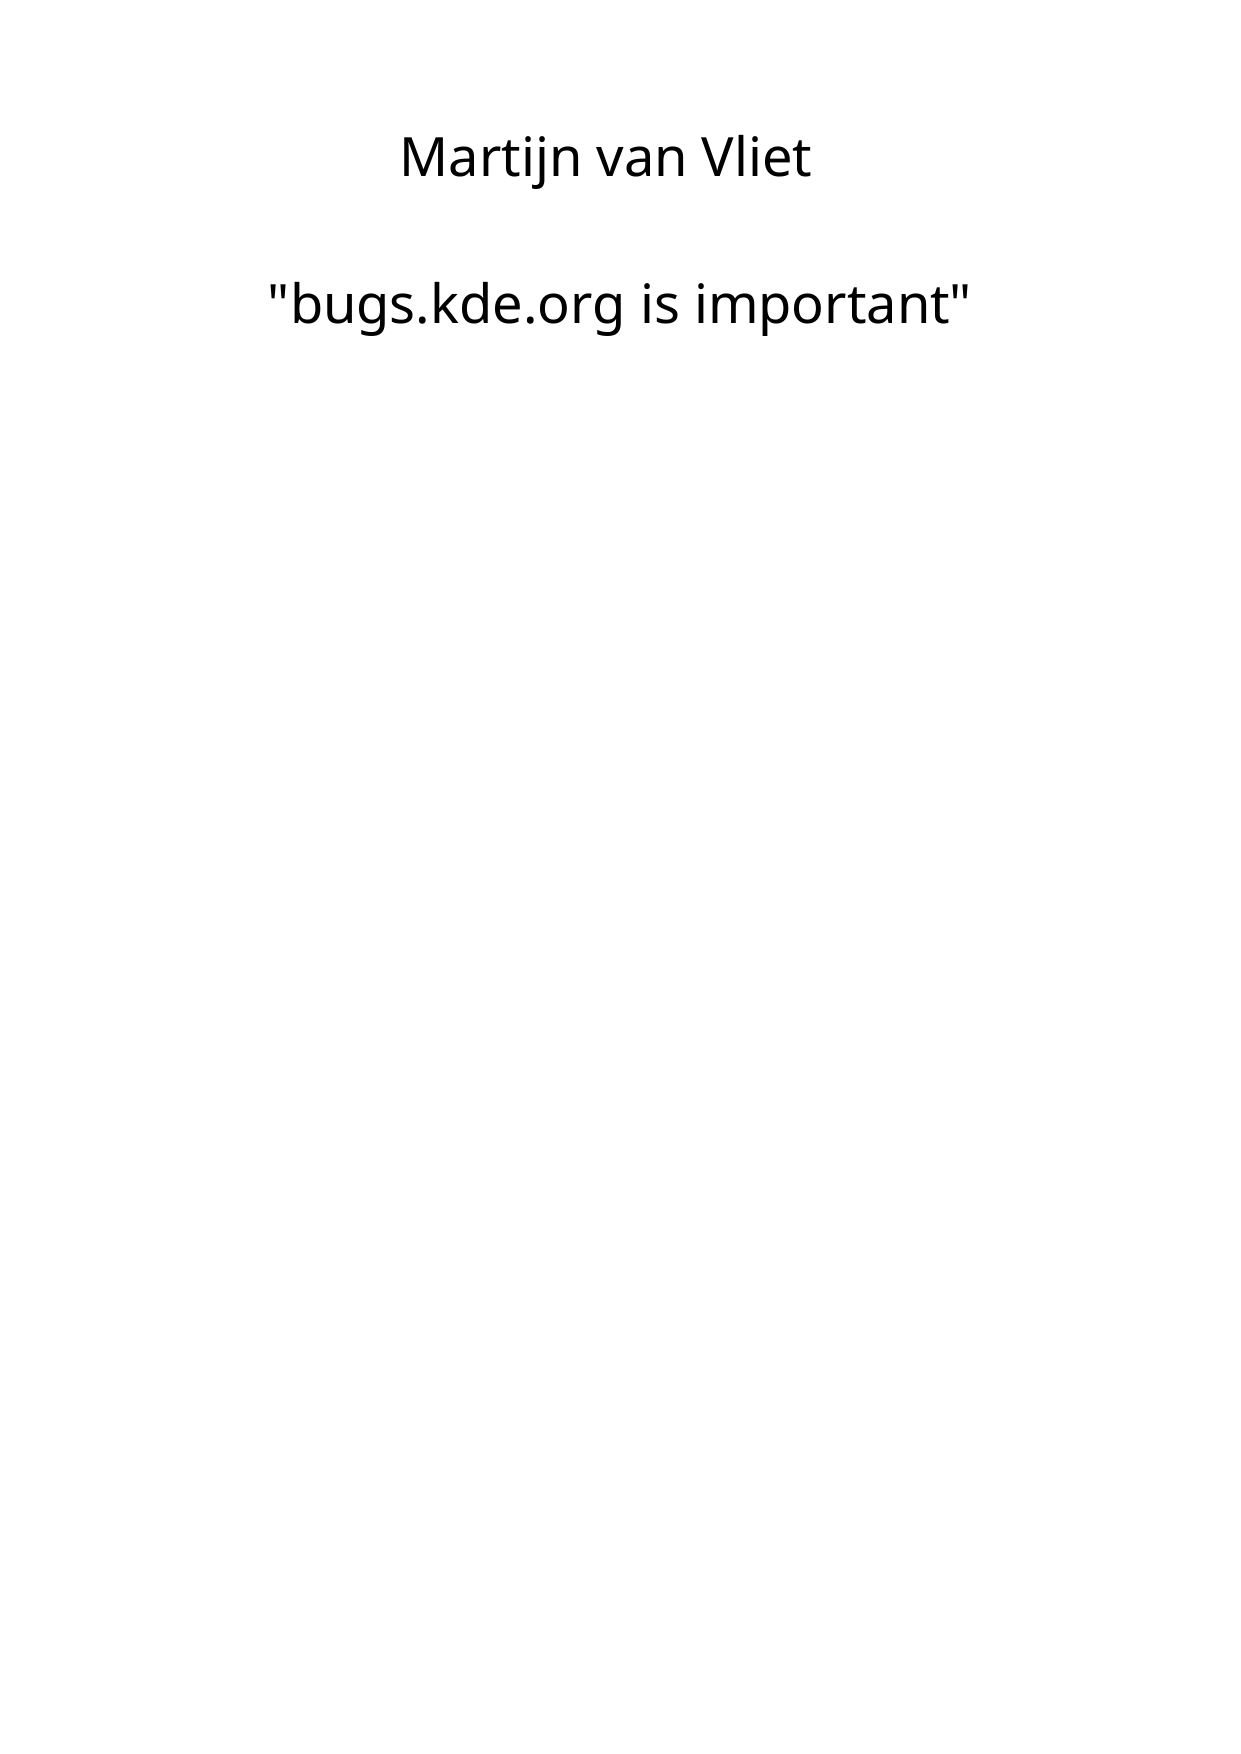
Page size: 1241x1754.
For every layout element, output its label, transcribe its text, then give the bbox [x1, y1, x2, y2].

text "bugs.kde.org is important" [118, 266, 1122, 339]
text Martijn van Vliet [118, 118, 1122, 192]
